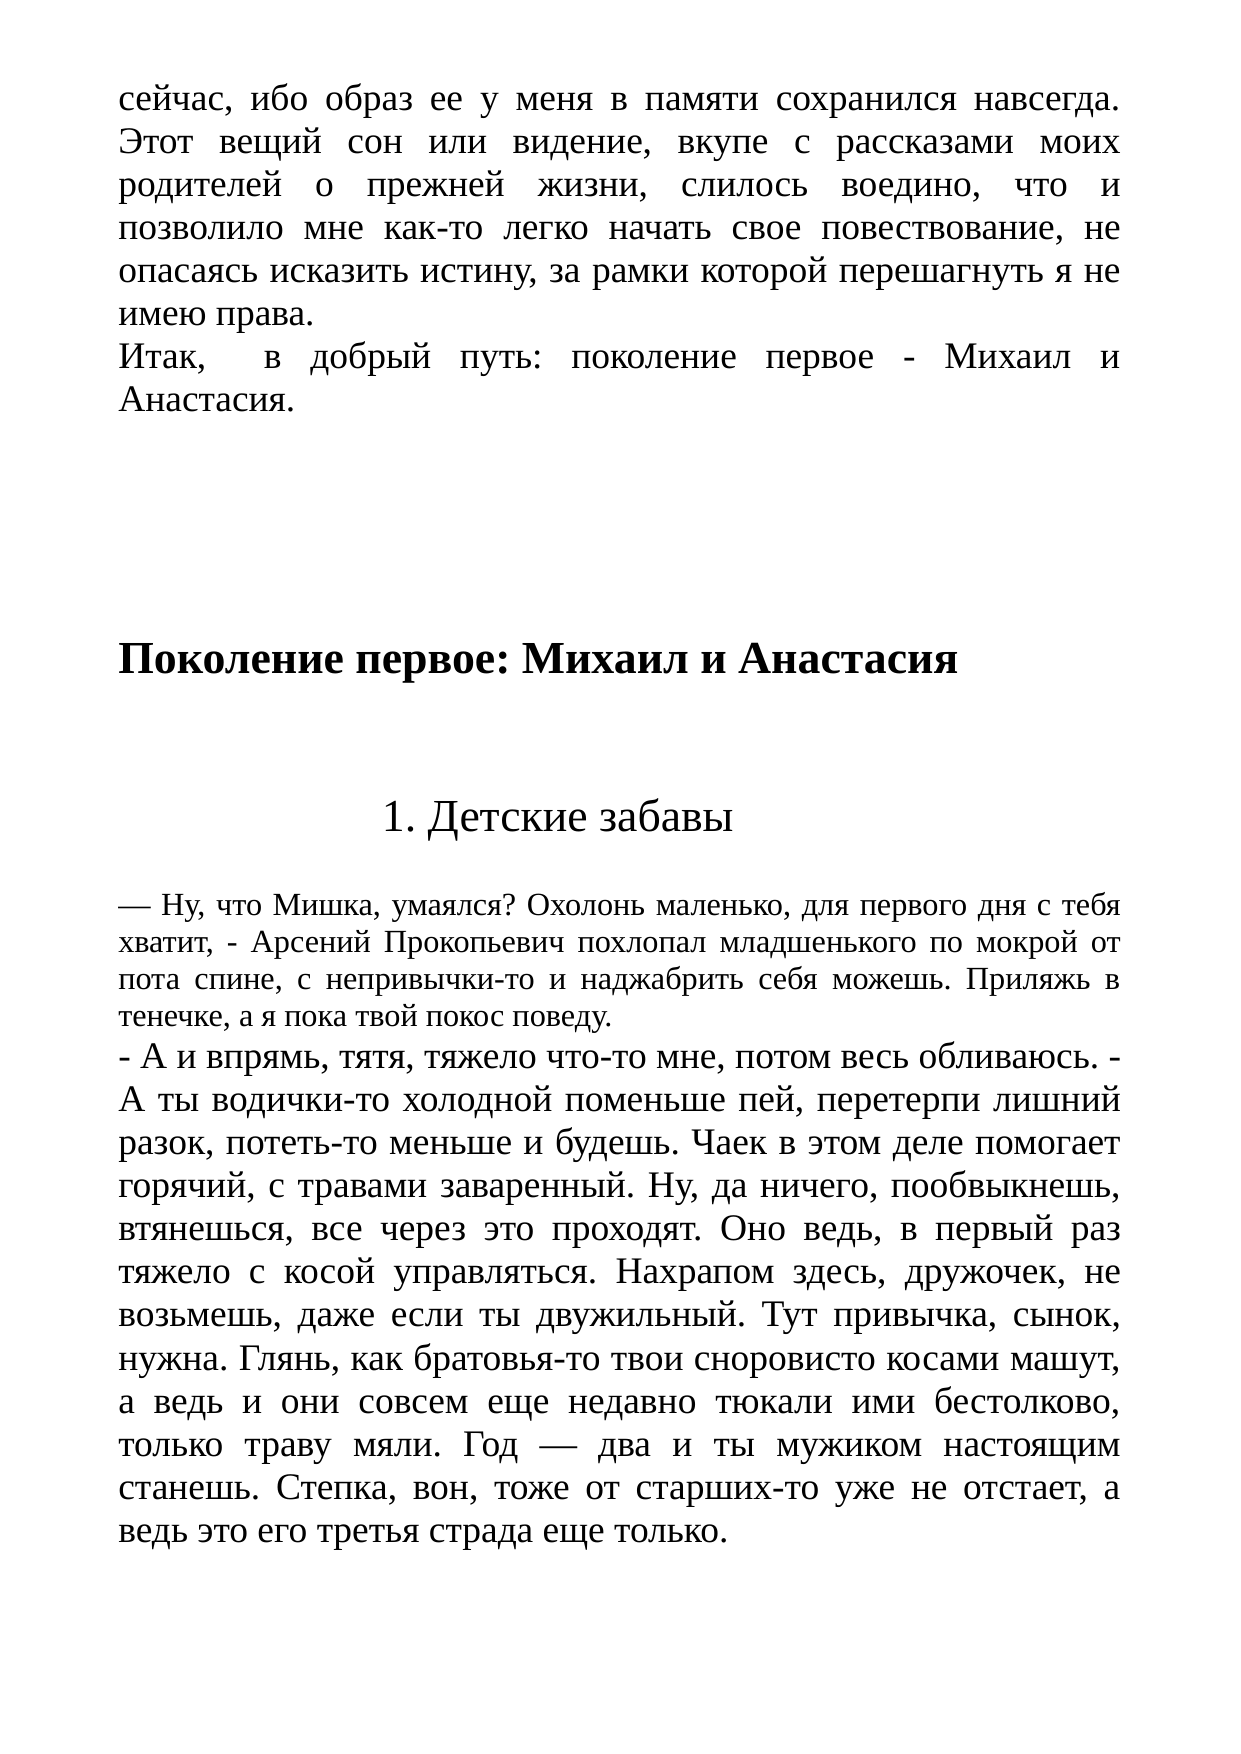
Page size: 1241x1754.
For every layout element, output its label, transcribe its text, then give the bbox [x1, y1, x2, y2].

text 1. Детские забавы [118, 789, 1122, 842]
text - А и впрямь, тятя, тяжело что-то мне, потом весь обливаюсь. - А ты водички-то холодной поменьше пей, перетерпи лишний разок, потеть-то меньше и будешь. Чаек в этом деле помогает горячий, с травами заваренный. Ну, да ничего, пообвыкнешь, втянешься, все через это проходят. Оно ведь, в первый раз тяжело с косой управляться. Нахрапом здесь, дружочек, не возьмешь, даже если ты двужильный. Тут привычка, сынок, нужна. Глянь, как братовья-то твои сноровисто косами машут, а ведь и они совсем еще недавно тюкали ими бестолково, только траву мяли. Год — два и ты мужиком настоящим станешь. Степка, вон, тоже от старших-то уже не отстает, а ведь это его третья страда еще только. [118, 1033, 1122, 1551]
text Итак, в добрый путь: поколение первое - Михаил и Анастасия. [118, 334, 1122, 420]
text сейчас, ибо образ ее у меня в памяти сохранился навсегда. Этот вещий сон или видение, вкупе с рассказами моих родителей о прежней жизни, слилось воедино, что и позволило мне как-то легко начать свое повествование, не опасаясь исказить истину, за рамки которой перешагнуть я не имею права. [118, 75, 1122, 334]
text — Ну, что Мишка, умаялся? Охолонь маленько, для первого дня с тебя хватит, - Арсений Прокопьевич похлопал младшенького по мокрой от пота спине, с непривычки-то и наджабрить себя можешь. Приляжь в тенечке, а я пока твой покос поведу. [118, 885, 1122, 1033]
text Поколение первое: Михаил и Анастасия [118, 631, 1122, 683]
